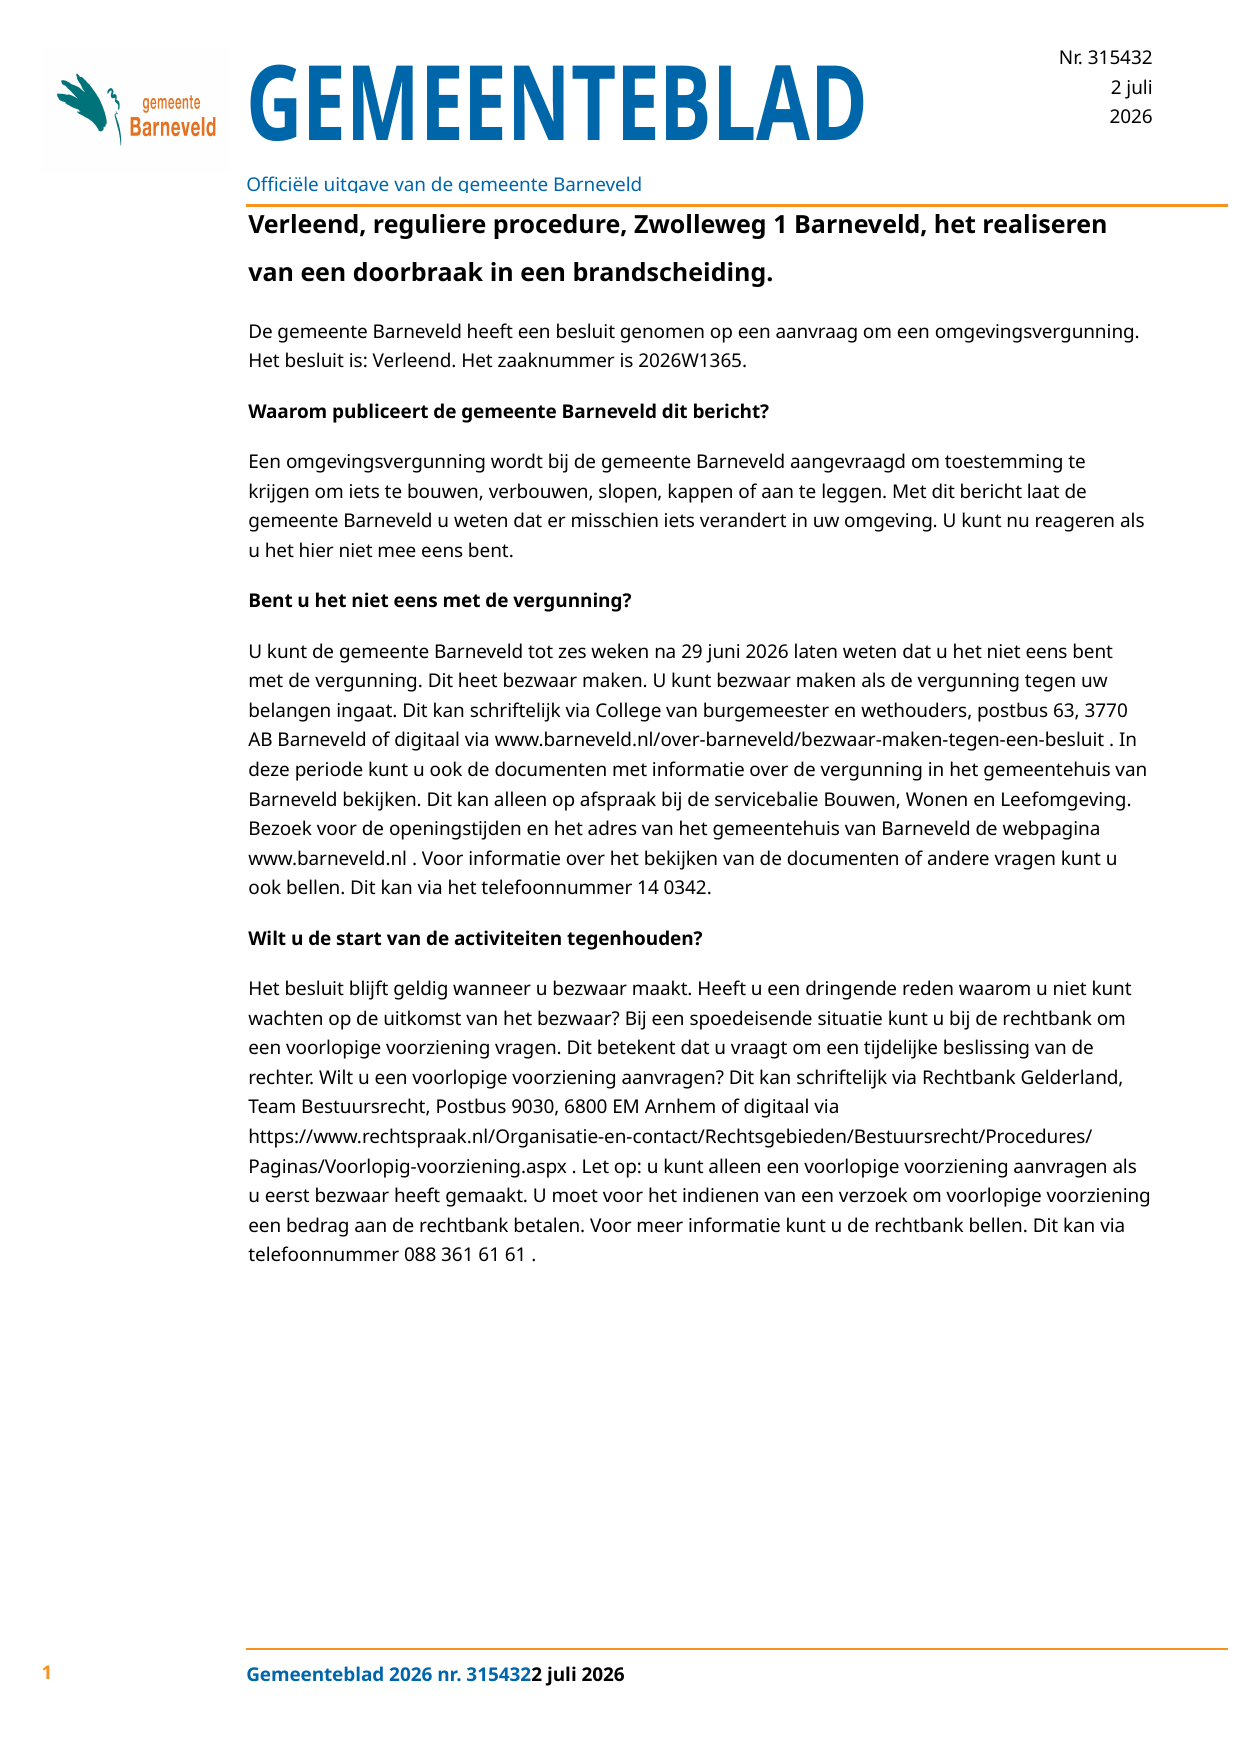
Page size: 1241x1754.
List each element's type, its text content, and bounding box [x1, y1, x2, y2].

text Verleend, reguliere procedure, Zwolleweg 1 Barneveld, het realiseren van een doorbraak in een brandscheiding. [248, 207, 1152, 288]
text U kunt de gemeente Barneveld tot zes weken na 29 juni 2026 laten weten dat u het niet eens bent met de vergunning. Dit heet bezwaar maken. U kunt bezwaar maken als de vergunning tegen uw belangen ingaat. Dit kan schriftelijk via College van burgemeester en wethouders, postbus 63, 3770 AB Barneveld of digitaal via www.barneveld.nl/over-barneveld/bezwaar-maken-tegen-een-besluit . In deze periode kunt u ook de documenten met informatie over de vergunning in het gemeentehuis van Barneveld bekijken. Dit kan alleen op afspraak bij de servicebalie Bouwen, Wonen en Leefomgeving. Bezoek voor de openingstijden en het adres van het gemeentehuis van Barneveld de webpagina www.barneveld.nl . Voor informatie over het bekijken van de documenten of andere vragen kunt u ook bellen. Dit kan via het telefoonnummer 14 0342. [248, 638, 1152, 900]
text Bent u het niet eens met de vergunning? [248, 587, 1152, 613]
text Wilt u de start van de activiteiten tegenhouden? [248, 925, 1152, 951]
text Het besluit blijft geldig wanneer u bezwaar maakt. Heeft u een dringende reden waarom u niet kunt wachten op de uitkomst van het bezwaar? Bij een spoedeisende situatie kunt u bij de rechtbank om een voorlopige voorziening vragen. Dit betekent dat u vraagt om een tijdelijke beslissing van de rechter. Wilt u een voorlopige voorziening aanvragen? Dit kan schriftelijk via Rechtbank Gelderland, Team Bestuursrecht, Postbus 9030, 6800 EM Arnhem of digitaal via https://www.rechtspraak.nl/Organisatie-en-contact/Rechtsgebieden/Bestuursrecht/Procedures/Paginas/Voorlopig-voorziening.aspx . Let op: u kunt alleen een voorlopige voorziening aanvragen als u eerst bezwaar heeft gemaakt. U moet voor het indienen van een verzoek om voorlopige voorziening een bedrag aan de rechtbank betalen. Voor meer informatie kunt u de rechtbank bellen. Dit kan via telefoonnummer 088 361 61 61 . [248, 975, 1152, 1267]
text Waarom publiceert de gemeente Barneveld dit bericht? [248, 398, 1152, 424]
text De gemeente Barneveld heeft een besluit genomen op een aanvraag om een omgevingsvergunning. Het besluit is: Verleend. Het zaaknummer is 2026W1365. [248, 318, 1152, 373]
picture [41, 47, 231, 172]
text Een omgevingsvergunning wordt bij de gemeente Barneveld aangevraagd om toestemming te krijgen om iets te bouwen, verbouwen, slopen, kappen of aan te leggen. Met dit bericht laat de gemeente Barneveld u weten dat er misschien iets verandert in uw omgeving. U kunt nu reageren als u het hier niet mee eens bent. [248, 448, 1152, 563]
